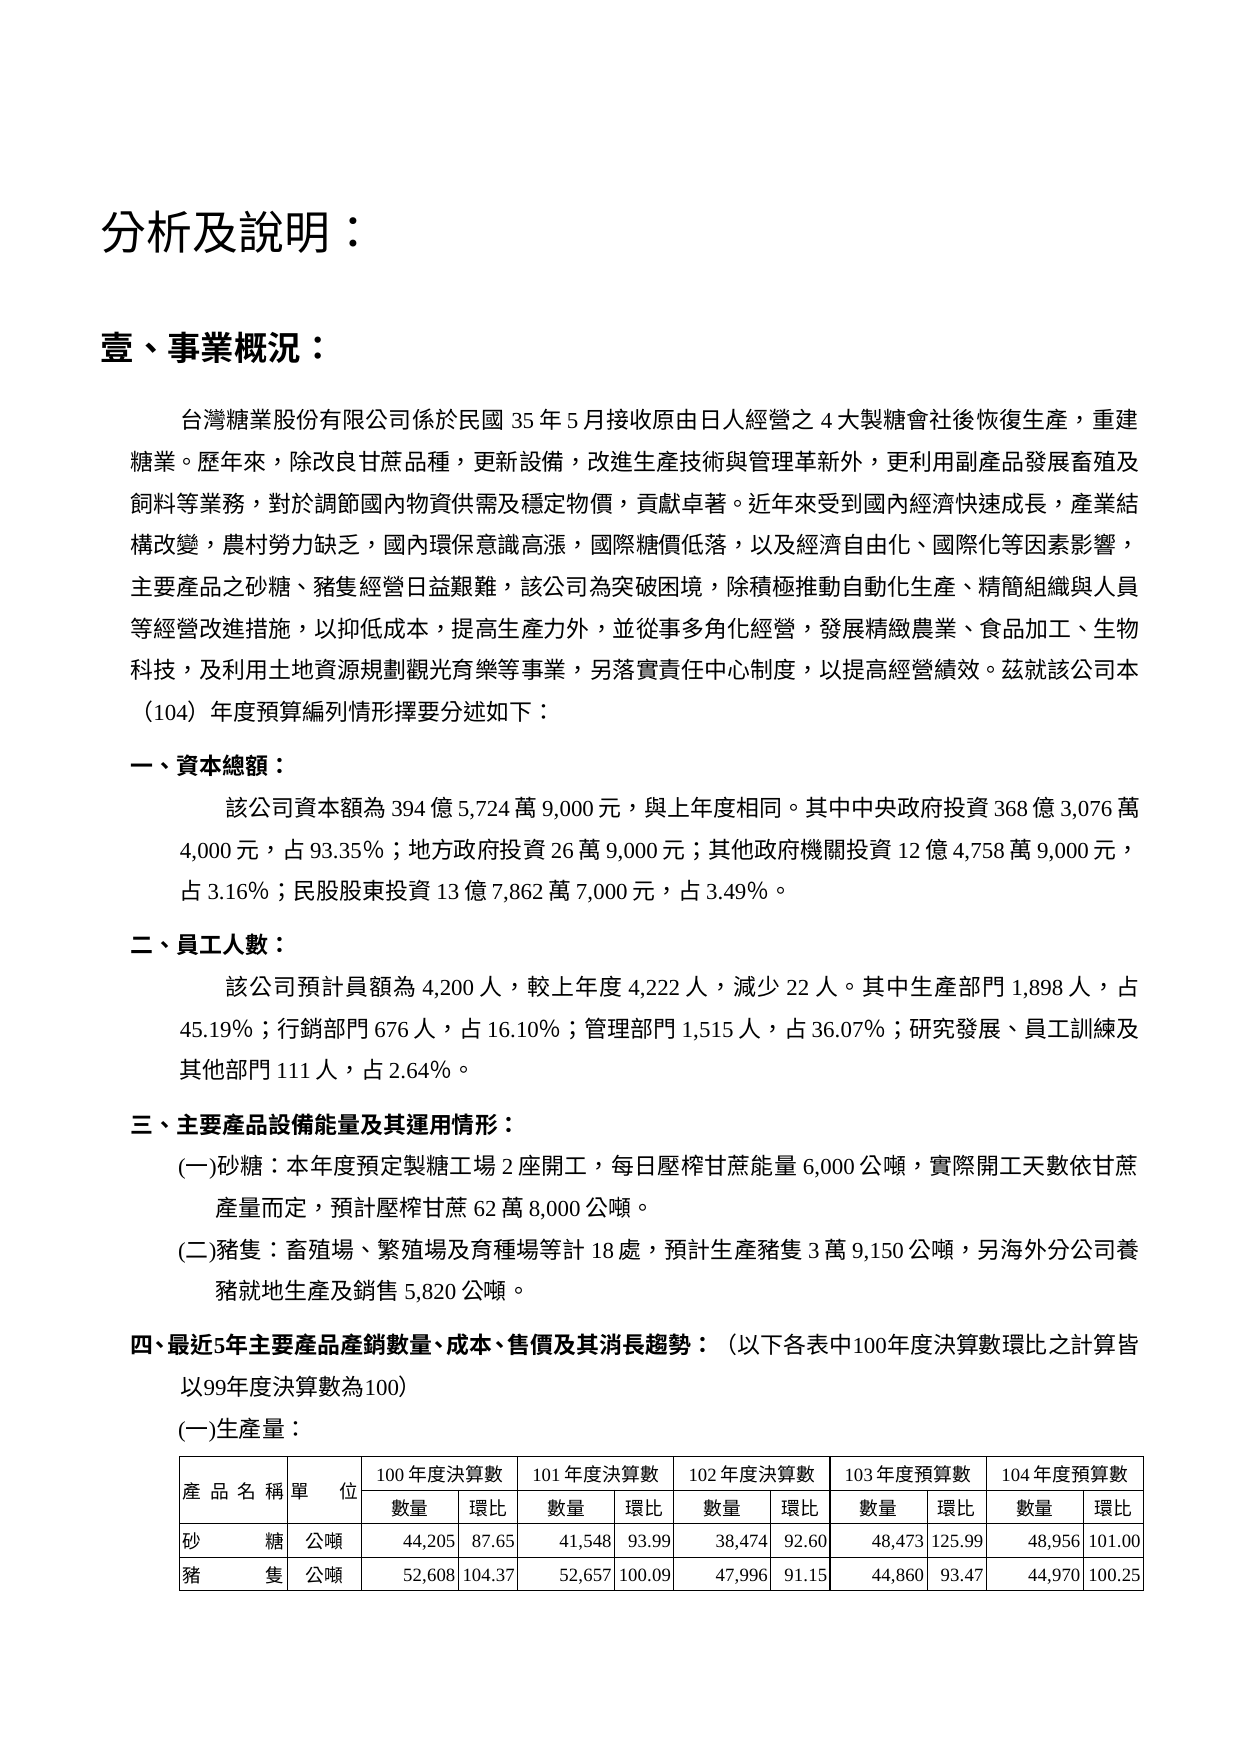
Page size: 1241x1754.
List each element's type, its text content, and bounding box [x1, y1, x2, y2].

table_cell 48,956 [987, 1524, 1083, 1557]
table_cell 41,548 [518, 1524, 614, 1557]
subtitle 四、最近5年主要產品產銷數量、成本、售價及其消長趨勢：（以下各表中100年度決算數環比之計算皆以99年度決算數為100） [130, 1319, 1140, 1402]
table_cell 91.15 [771, 1558, 829, 1590]
table_header 100年度決算數 [362, 1457, 517, 1489]
text 台灣糖業股份有限公司係於民國35年5月接收原由日人經營之4大製糖會社後恢復生產，重建糖業。歷年來，除改良甘蔗品種，更新設備，改進生產技術與管理革新外，更利用副產品發展畜殖及飼料等業務，對於調節國內物資供需及穩定物價，貢獻卓著。近年來受到國內經濟快速成長，產業結構改變，農村勞力缺乏，國內環保意識高漲，國際糖價低落，以及經濟自由化、國際化等因素影響，主要產品之砂糖、豬隻經營日益艱難，該公司為突破困境，除積極推動自動化生產、精簡組織與人員等經營改進措施，以抑低成本，提高生產力外，並從事多角化經營，發展精緻農業、食品加工、生物科技，及利用土地資源規劃觀光育樂等事業，另落實責任中心制度，以提高經營績效。茲就該公司本（104）年度預算編列情形擇要分述如下： [130, 394, 1140, 727]
table_cell 38,474 [674, 1524, 770, 1557]
table_cell 101.00 [1084, 1524, 1143, 1557]
table_cell 93.99 [615, 1524, 673, 1557]
table_cell 44,205 [362, 1524, 458, 1557]
text 該公司資本額為394億5,724萬9,000元，與上年度相同。其中中央政府投資368億3,076萬4,000元，占93.35％；地方政府投資26萬9,000元；其他政府機關投資12億4,758萬9,000元，占3.16％；民股股東投資13億7,862萬7,000元，占3.49％。 [179, 781, 1140, 906]
table_cell 44,860 [831, 1558, 927, 1590]
table_cell 砂糖 [180, 1524, 287, 1557]
table_cell 100.25 [1084, 1558, 1143, 1590]
table_cell 92.60 [771, 1524, 829, 1557]
table_cell 104.37 [459, 1558, 517, 1590]
text (一)生產量： [178, 1402, 1140, 1444]
table_cell 豬隻 [180, 1558, 287, 1590]
table_header 單位 [288, 1457, 361, 1523]
table_cell 47,996 [674, 1558, 770, 1590]
table_header 103年度預算數 [831, 1457, 986, 1489]
subtitle 三、主要產品設備能量及其運用情形： [130, 1098, 1140, 1139]
subtitle 二、員工人數： [130, 919, 1140, 960]
table_cell 52,608 [362, 1558, 458, 1590]
table_cell 52,657 [518, 1558, 614, 1590]
table_cell 100.09 [615, 1558, 673, 1590]
table_cell 公噸 [288, 1524, 361, 1557]
table_cell 數量 [831, 1491, 927, 1523]
table_cell 數量 [518, 1491, 614, 1523]
table_cell 環比 [1084, 1491, 1143, 1523]
table_cell 公噸 [288, 1558, 361, 1590]
table_cell 87.65 [459, 1524, 517, 1557]
table_cell 環比 [771, 1491, 829, 1523]
text (一)砂糖：本年度預定製糖工場2座開工，每日壓榨甘蔗能量6,000公噸，實際開工天數依甘蔗產量而定，預計壓榨甘蔗62萬8,000公噸。 [178, 1139, 1140, 1223]
table_cell 數量 [987, 1491, 1083, 1523]
text (二)豬隻：畜殖場、繁殖場及育種場等計18處，預計生產豬隻3萬9,150公噸，另海外分公司養豬就地生產及銷售5,820公噸。 [178, 1223, 1140, 1306]
table_cell 93.47 [928, 1558, 986, 1590]
table_header 產品名稱 [180, 1457, 287, 1523]
table_cell 125.99 [928, 1524, 986, 1557]
table_cell 數量 [674, 1491, 770, 1523]
subtitle 一、資本總額： [130, 739, 1140, 781]
table_cell 環比 [615, 1491, 673, 1523]
table_cell 環比 [459, 1491, 517, 1523]
subtitle 壹、事業概況： [100, 321, 1140, 369]
table_cell 環比 [928, 1491, 986, 1523]
table_cell 44,970 [987, 1558, 1083, 1590]
text 該公司預計員額為4,200人，較上年度4,222人，減少22人。其中生產部門1,898人，占45.19％；行銷部門676人，占16.10％；管理部門1,515人，占36.07％；研究發展、員工訓練及其他部門111人，占2.64％。 [179, 960, 1140, 1085]
subtitle 分析及說明： [100, 196, 1140, 263]
table_header 104年度預算數 [987, 1457, 1143, 1489]
table_cell 48,473 [831, 1524, 927, 1557]
table_header 102年度決算數 [674, 1457, 829, 1489]
table_header 101年度決算數 [518, 1457, 673, 1489]
table_cell 數量 [362, 1491, 458, 1523]
